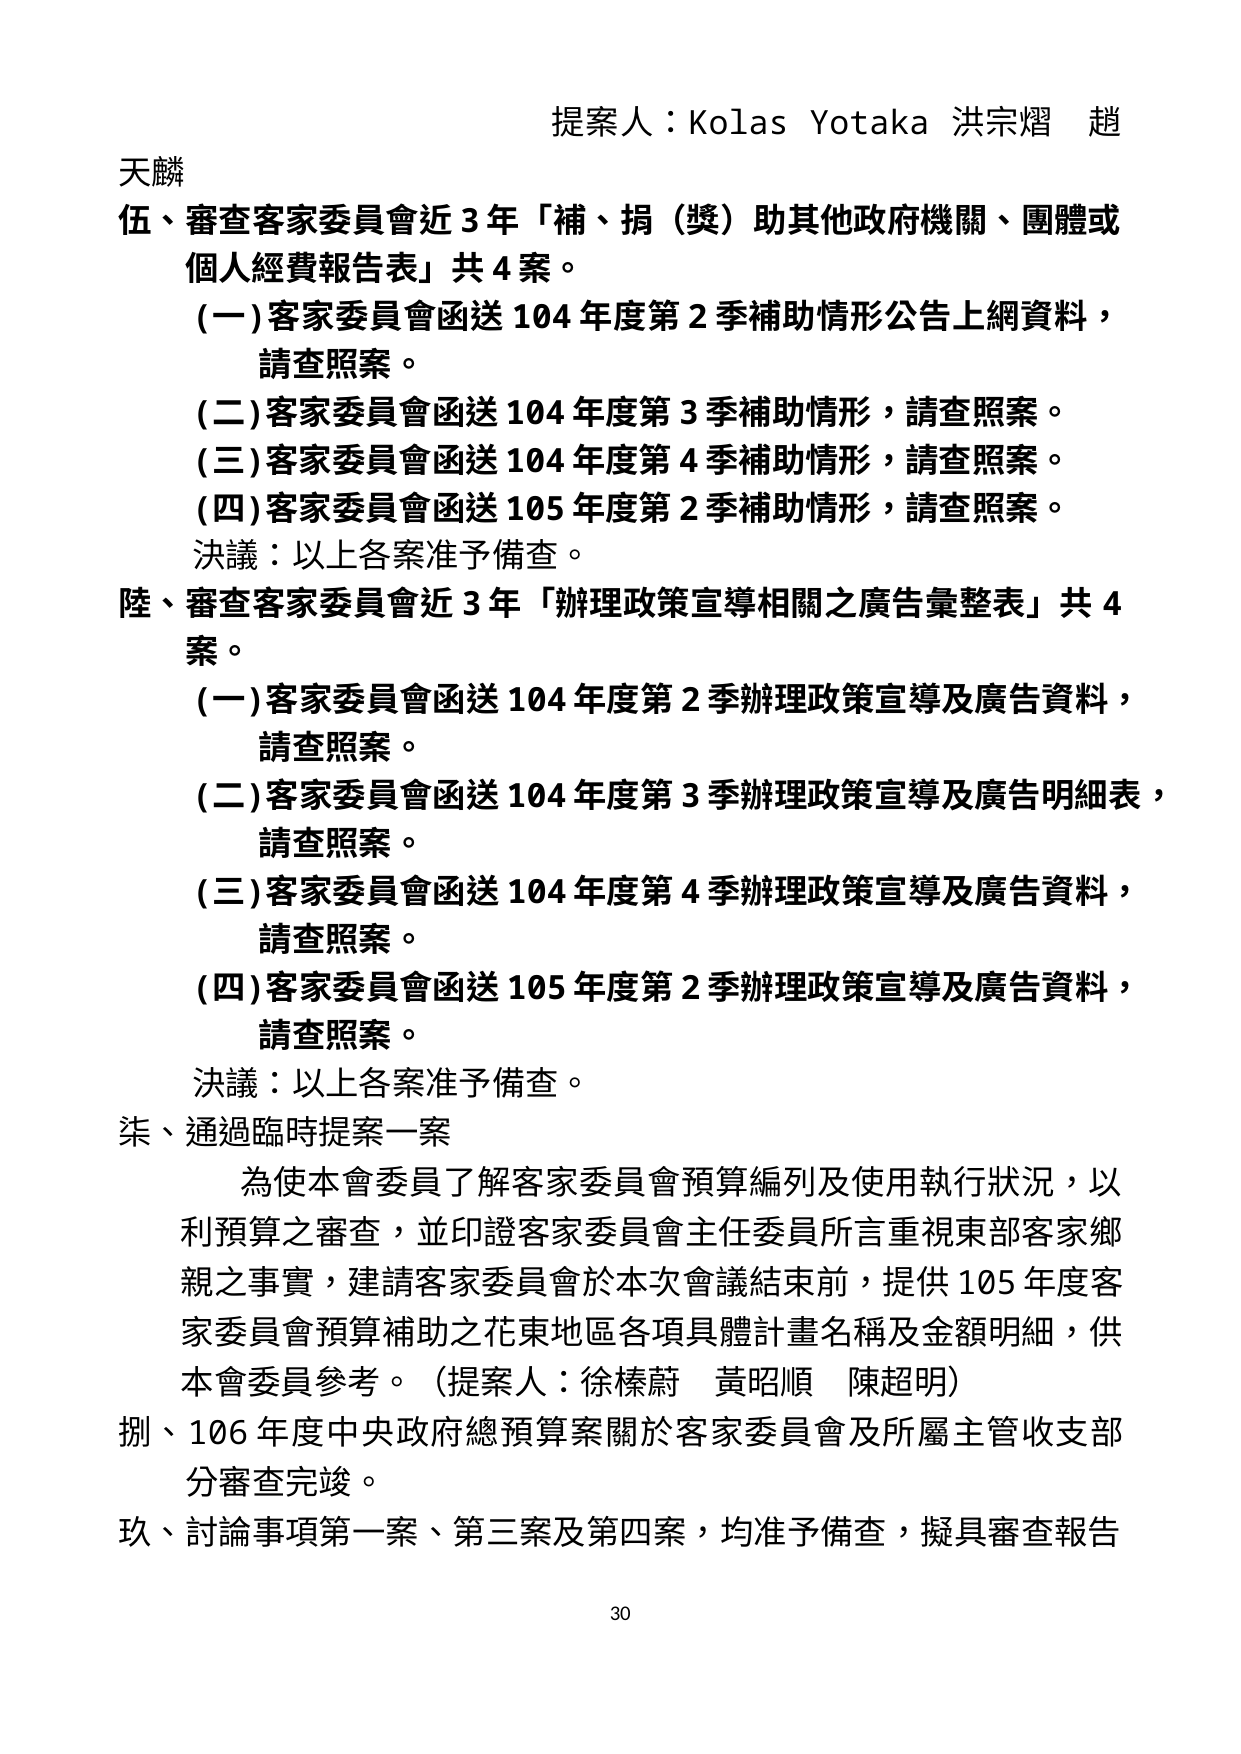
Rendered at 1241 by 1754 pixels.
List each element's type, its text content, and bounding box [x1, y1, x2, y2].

text 為使本會委員了解客家委員會預算編列及使用執行狀況，以利預算之審查，並印證客家委員會主任委員所言重視東部客家鄉親之事實，建請客家委員會於本次會議結束前，提供105年度客家委員會預算補助之花東地區各項具體計畫名稱及金額明細，供本會委員參考。（提案人：徐榛蔚 黃昭順 陳超明） [181, 1154, 1123, 1404]
text 決議：以上各案准予備查。 [192, 529, 1143, 577]
text (二)客家委員會函送104年度第3季補助情形，請查照案。 [192, 386, 1143, 434]
text (三)客家委員會函送104年度第4季補助情形，請查照案。 [192, 434, 1143, 482]
text 提案人：Kolas Yotaka 洪宗熠 趙天麟 [118, 94, 1122, 194]
text (一)客家委員會函送104年度第2季辦理政策宣導及廣告資料，請查照案。 [192, 673, 1143, 769]
text 伍、審查客家委員會近3年「補、捐（獎）助其他政府機關、團體或個人經費報告表」共4案。 [118, 194, 1122, 290]
text (一)客家委員會函送104年度第2季補助情形公告上網資料，請查照案。 [192, 290, 1122, 386]
text (四)客家委員會函送105年度第2季補助情形，請查照案。 [192, 482, 1143, 529]
text (四)客家委員會函送105年度第2季辦理政策宣導及廣告資料，請查照案。 [192, 961, 1143, 1057]
text 柒、通過臨時提案一案 [118, 1104, 1123, 1154]
text 陸、 審查客家委員會近3年「辦理政策宣導相關之廣告彙整表」共4案。 [118, 577, 1122, 673]
text 玖、討論事項第一案、第三案及第四案，均准予備查，擬具審查報告，提報院會。 [118, 1504, 1123, 1554]
text (二)客家委員會函送104年度第3季辦理政策宣導及廣告明細表，請查照案。 [192, 769, 1143, 865]
text 決議：以上各案准予備查。 [192, 1057, 1143, 1104]
text 捌、106年度中央政府總預算案關於客家委員會及所屬主管收支部分審查完竣。 [118, 1404, 1123, 1504]
text (三)客家委員會函送104年度第4季辦理政策宣導及廣告資料，請查照案。 [192, 865, 1143, 961]
